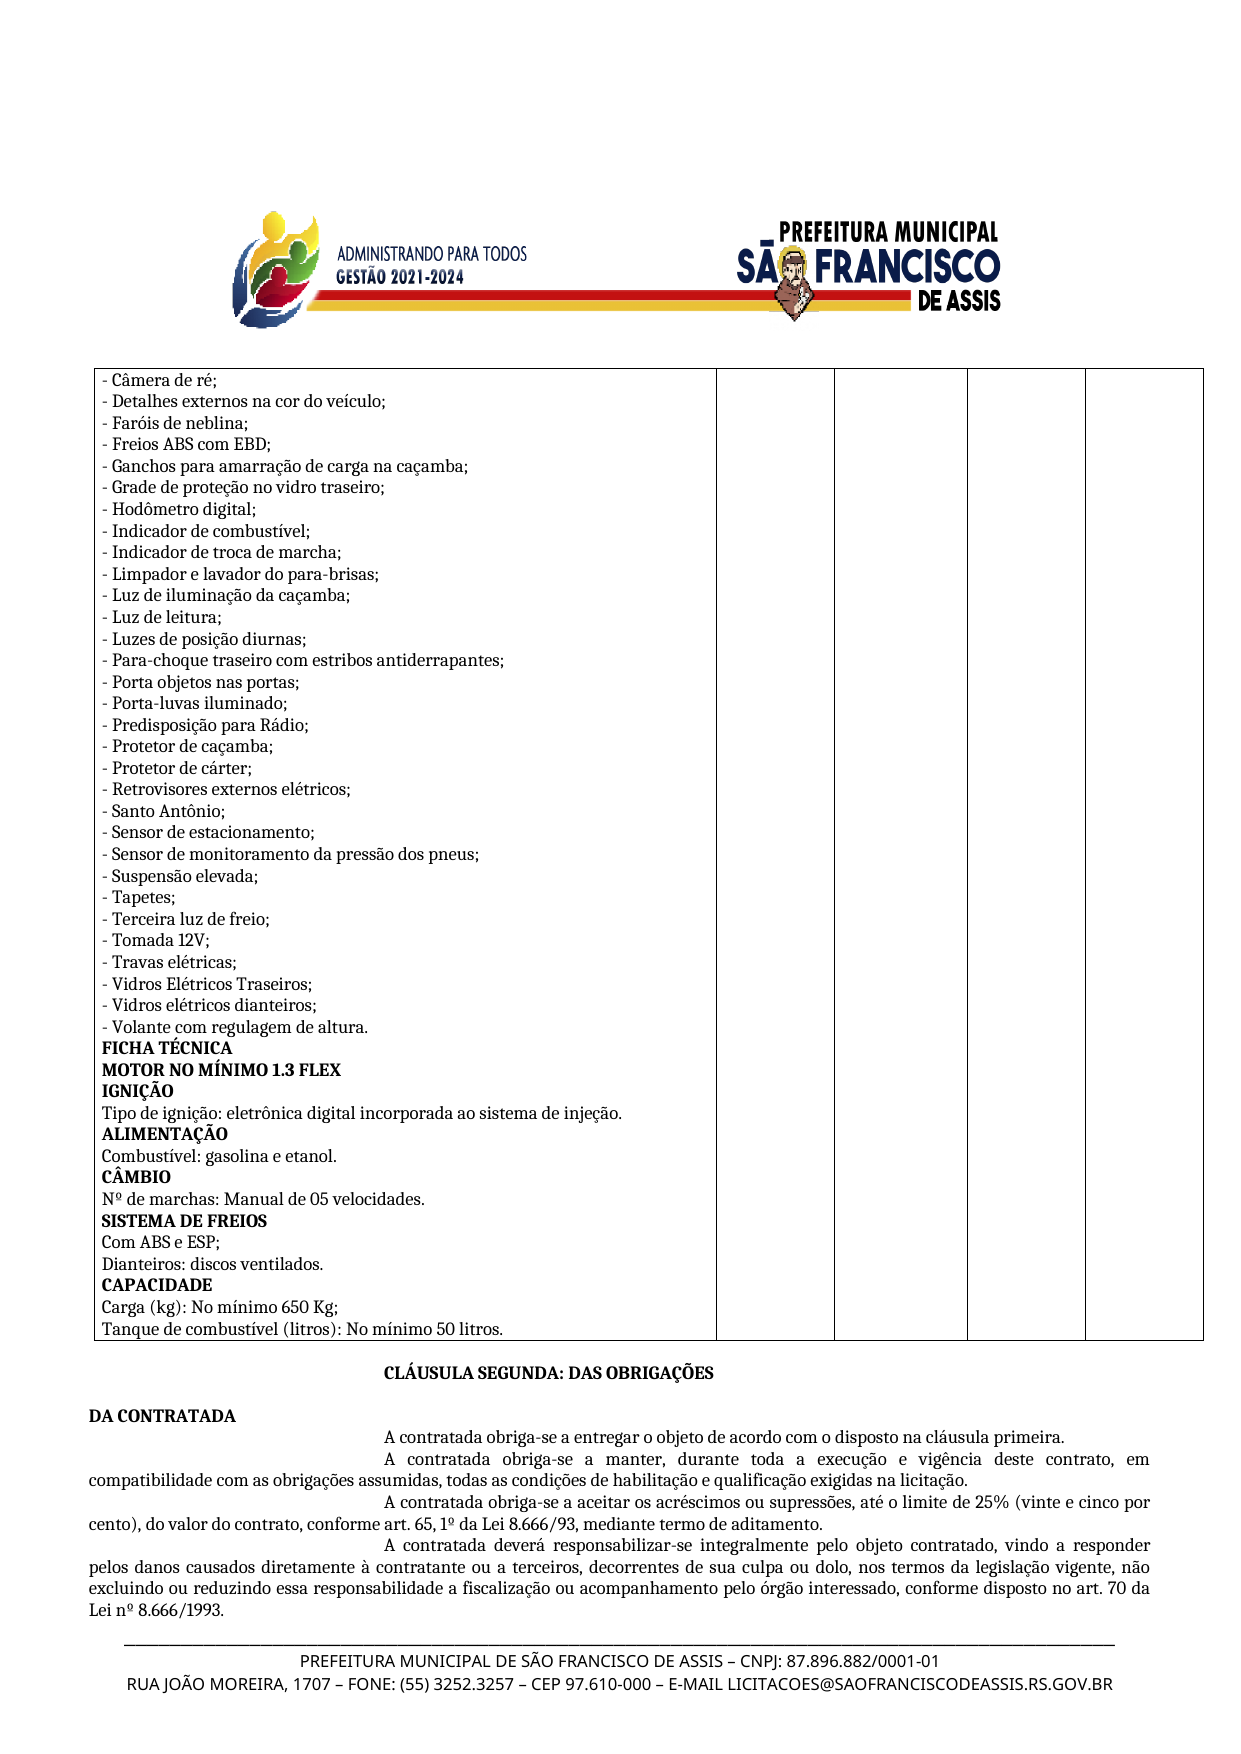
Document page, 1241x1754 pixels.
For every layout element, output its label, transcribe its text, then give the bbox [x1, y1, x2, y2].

table_cell [835, 369, 967, 1339]
table_cell - Câmera de ré; - Detalhes externos na cor do veículo; - Faróis de neblina; - Freios ABS com EBD; - Ganchos para amarração de carga na caçamba; - Grade de proteção no vidro traseiro; - Hodômetro digital; - Indicador de combustível; - Indicador de troca de marcha; - Limpador e lavador do para-brisas; - Luz de iluminação da caçamba; - Luz de leitura; - Luzes de posição diurnas; - Para-choque traseiro com estribos antiderrapantes; - Porta objetos nas portas; - Porta-luvas iluminado; - Predisposição para Rádio; - Protetor de caçamba; - Protetor de cárter; - Retrovisores externos elétricos; - Santo Antônio; - Sensor de estacionamento; - Sensor de monitoramento da pressão dos pneus; - Suspensão elevada; - Tapetes; - Terceira luz de freio; - Tomada 12V; - Travas elétricas; - Vidros Elétricos Traseiros; - Vidros elétricos dianteiros; - Volante com regulagem de altura. FICHA TÉCNICA MOTOR NO MÍNIMO 1.3 FLEX IGNIÇÃO Tipo de ignição: eletrônica digital incorporada ao sistema de injeção. ALIMENTAÇÃO Combustível: gasolina e etanol. CÂMBIO Nº de marchas: Manual de 05 velocidades. SISTEMA DE FREIOS Com ABS e ESP; Dianteiros: discos ventilados. CAPACIDADE Carga (kg): No mínimo 650 Kg; Tanque de combustível (litros): No mínimo 50 litros. [95, 369, 716, 1339]
table_cell [717, 369, 834, 1339]
text A contratada obriga-se a manter, durante toda a execução e vigência deste contrato, em compatibilidade com as obrigações assumidas, todas as condições de habilitação e qualificação exigidas na licitação. [89, 1448, 1152, 1492]
text DA CONTRATADA [89, 1405, 1152, 1427]
text A contratada deverá responsabilizar-se integralmente pelo objeto contratado, vindo a responder pelos danos causados diretamente à contratante ou a terceiros, decorrentes de sua culpa ou dolo, nos termos da legislação vigente, não excluindo ou reduzindo essa responsabilidade a fiscalização ou acompanhamento pelo órgão interessado, conforme disposto no art. 70 da Lei nº 8.666/1993. [89, 1535, 1152, 1621]
text A contratada obriga-se a entregar o objeto de acordo com o disposto na cláusula primeira. [89, 1427, 1152, 1448]
text A contratada obriga-se a aceitar os acréscimos ou supressões, até o limite de 25% (vinte e cinco por cento), do valor do contrato, conforme art. 65, 1º da Lei 8.666/93, mediante termo de aditamento. [89, 1492, 1152, 1535]
table_cell [968, 369, 1085, 1339]
table_cell [1086, 369, 1203, 1339]
text CLÁUSULA SEGUNDA: DAS OBRIGAÇÕES [89, 1362, 1152, 1384]
